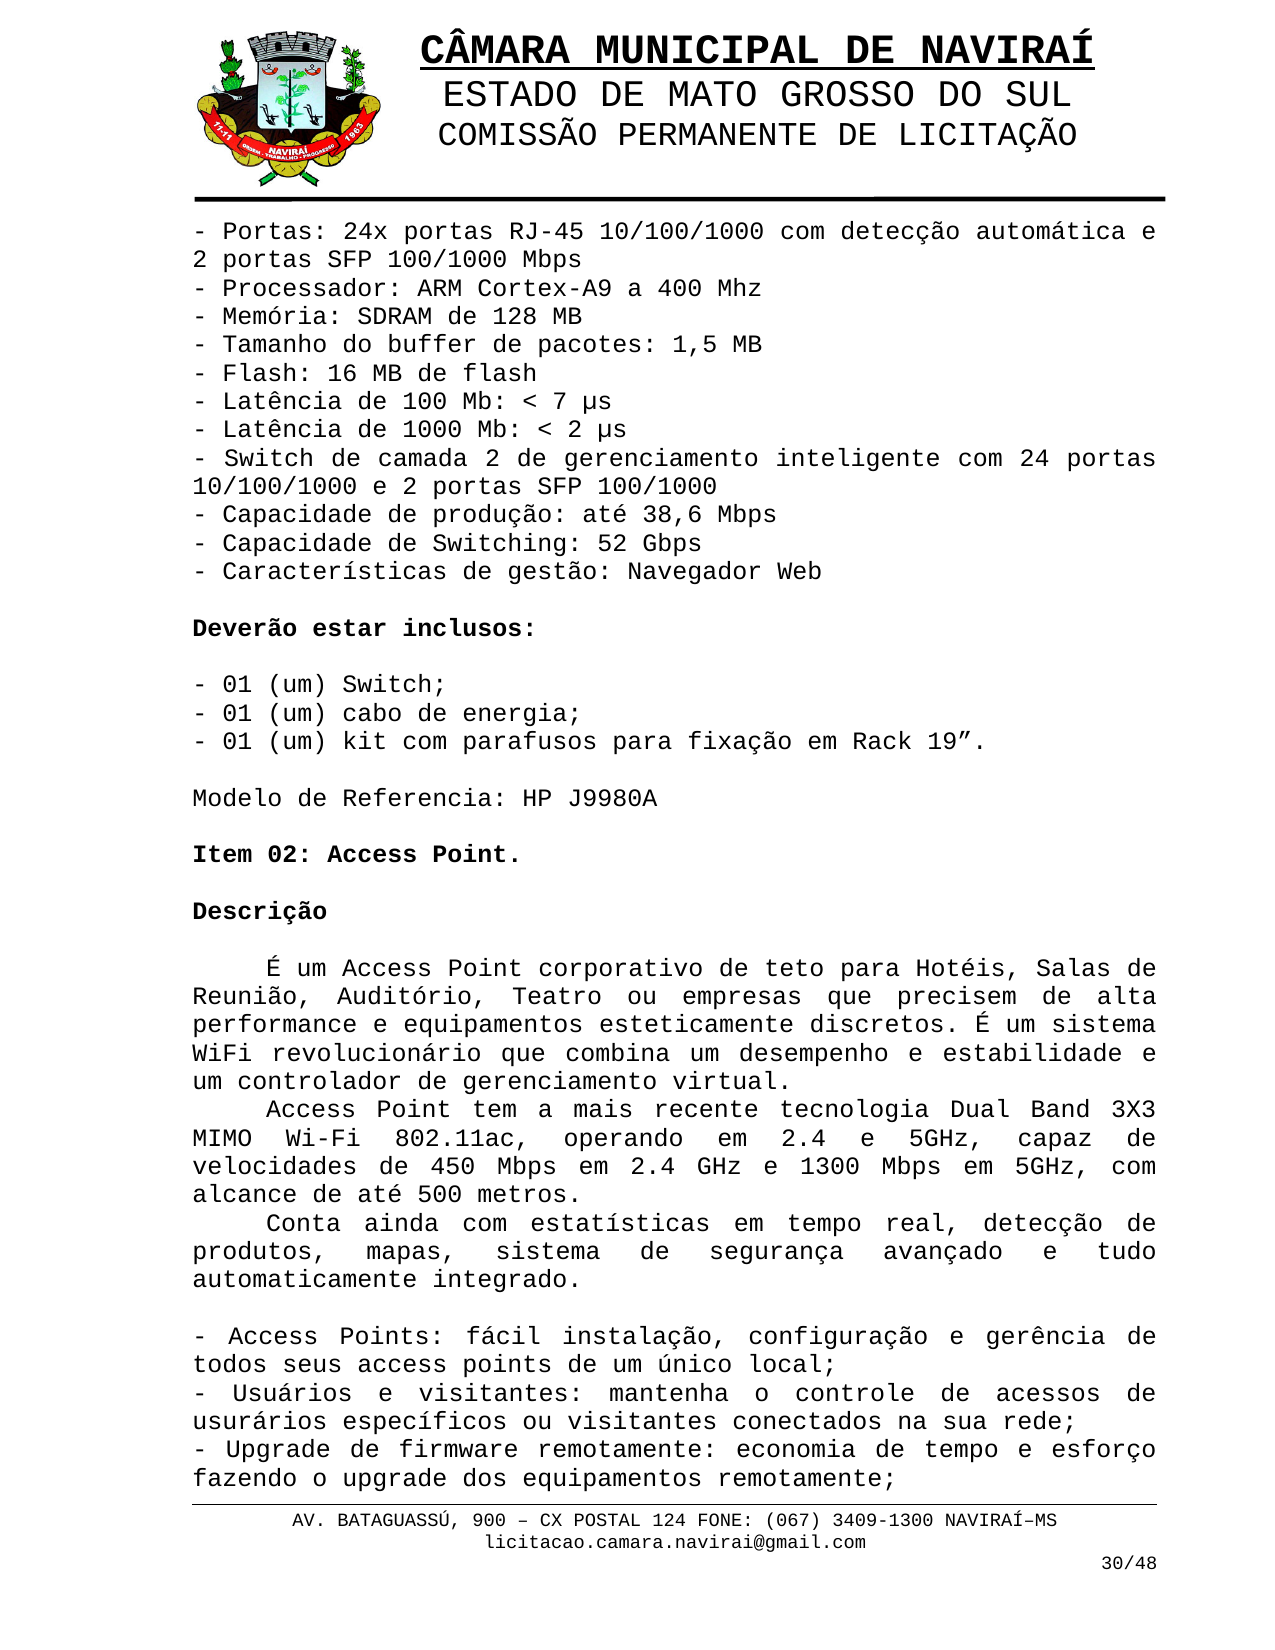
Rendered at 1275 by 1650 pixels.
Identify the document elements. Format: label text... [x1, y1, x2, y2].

text Descrição [192, 898, 1157, 927]
text - Upgrade de firmware remotamente: economia de tempo e esforço fazendo o upgrade dos equipamentos remotamente; [192, 1437, 1157, 1493]
text - 01 (um) kit com parafusos para fixação em Rack 19”. [192, 728, 1157, 757]
text É um Access Point corporativo de teto para Hotéis, Salas de Reunião, Auditório, Teatro ou empresas que precisem de alta performance e equipamentos esteticamente discretos. É um sistema WiFi revolucionário que combina um desempenho e estabilidade e um controlador de gerenciamento virtual. [192, 955, 1157, 1097]
text - Características de gestão: Navegador Web [192, 558, 1157, 587]
text - Latência de 1000 Mb: < 2 µs [192, 417, 1157, 445]
text - Tamanho do buffer de pacotes: 1,5 MB [192, 332, 1157, 360]
text - Switch de camada 2 de gerenciamento inteligente com 24 portas 10/100/1000 e 2 portas SFP 100/1000 [192, 445, 1157, 502]
text - Flash: 16 MB de flash [192, 360, 1157, 388]
text Item 02: Access Point. [192, 842, 1157, 870]
text - 01 (um) Switch; [192, 672, 1157, 700]
text - Latência de 100 Mb: < 7 µs [192, 388, 1157, 417]
text - Capacidade de produção: até 38,6 Mbps [192, 502, 1157, 530]
text Conta ainda com estatísticas em tempo real, detecção de produtos, mapas, sistema de segurança avançado e tudo automaticamente integrado. [192, 1210, 1157, 1295]
text Modelo de Referencia: HP J9980A [192, 785, 1157, 813]
text - Memória: SDRAM de 128 MB [192, 303, 1157, 332]
text - 01 (um) cabo de energia; [192, 700, 1157, 728]
text - Portas: 24x portas RJ-45 10/100/1000 com detecção automática e 2 portas SFP 100/1000 Mbps [192, 218, 1157, 275]
text Access Point tem a mais recente tecnologia Dual Band 3X3 MIMO Wi-Fi 802.11ac, operando em 2.4 e 5GHz, capaz de velocidades de 450 Mbps em 2.4 GHz e 1300 Mbps em 5GHz, com alcance de até 500 metros. [192, 1097, 1157, 1210]
text - Processador: ARM Cortex-A9 a 400 Mhz [192, 275, 1157, 303]
text Deverão estar inclusos: [192, 615, 1157, 643]
text - Usuários e visitantes: mantenha o controle de acessos de usurários específicos ou visitantes conectados na sua rede; [192, 1380, 1157, 1437]
text - Capacidade de Switching: 52 Gbps [192, 530, 1157, 558]
text - Access Points: fácil instalação, configuração e gerência de todos seus access points de um único local; [192, 1323, 1157, 1380]
